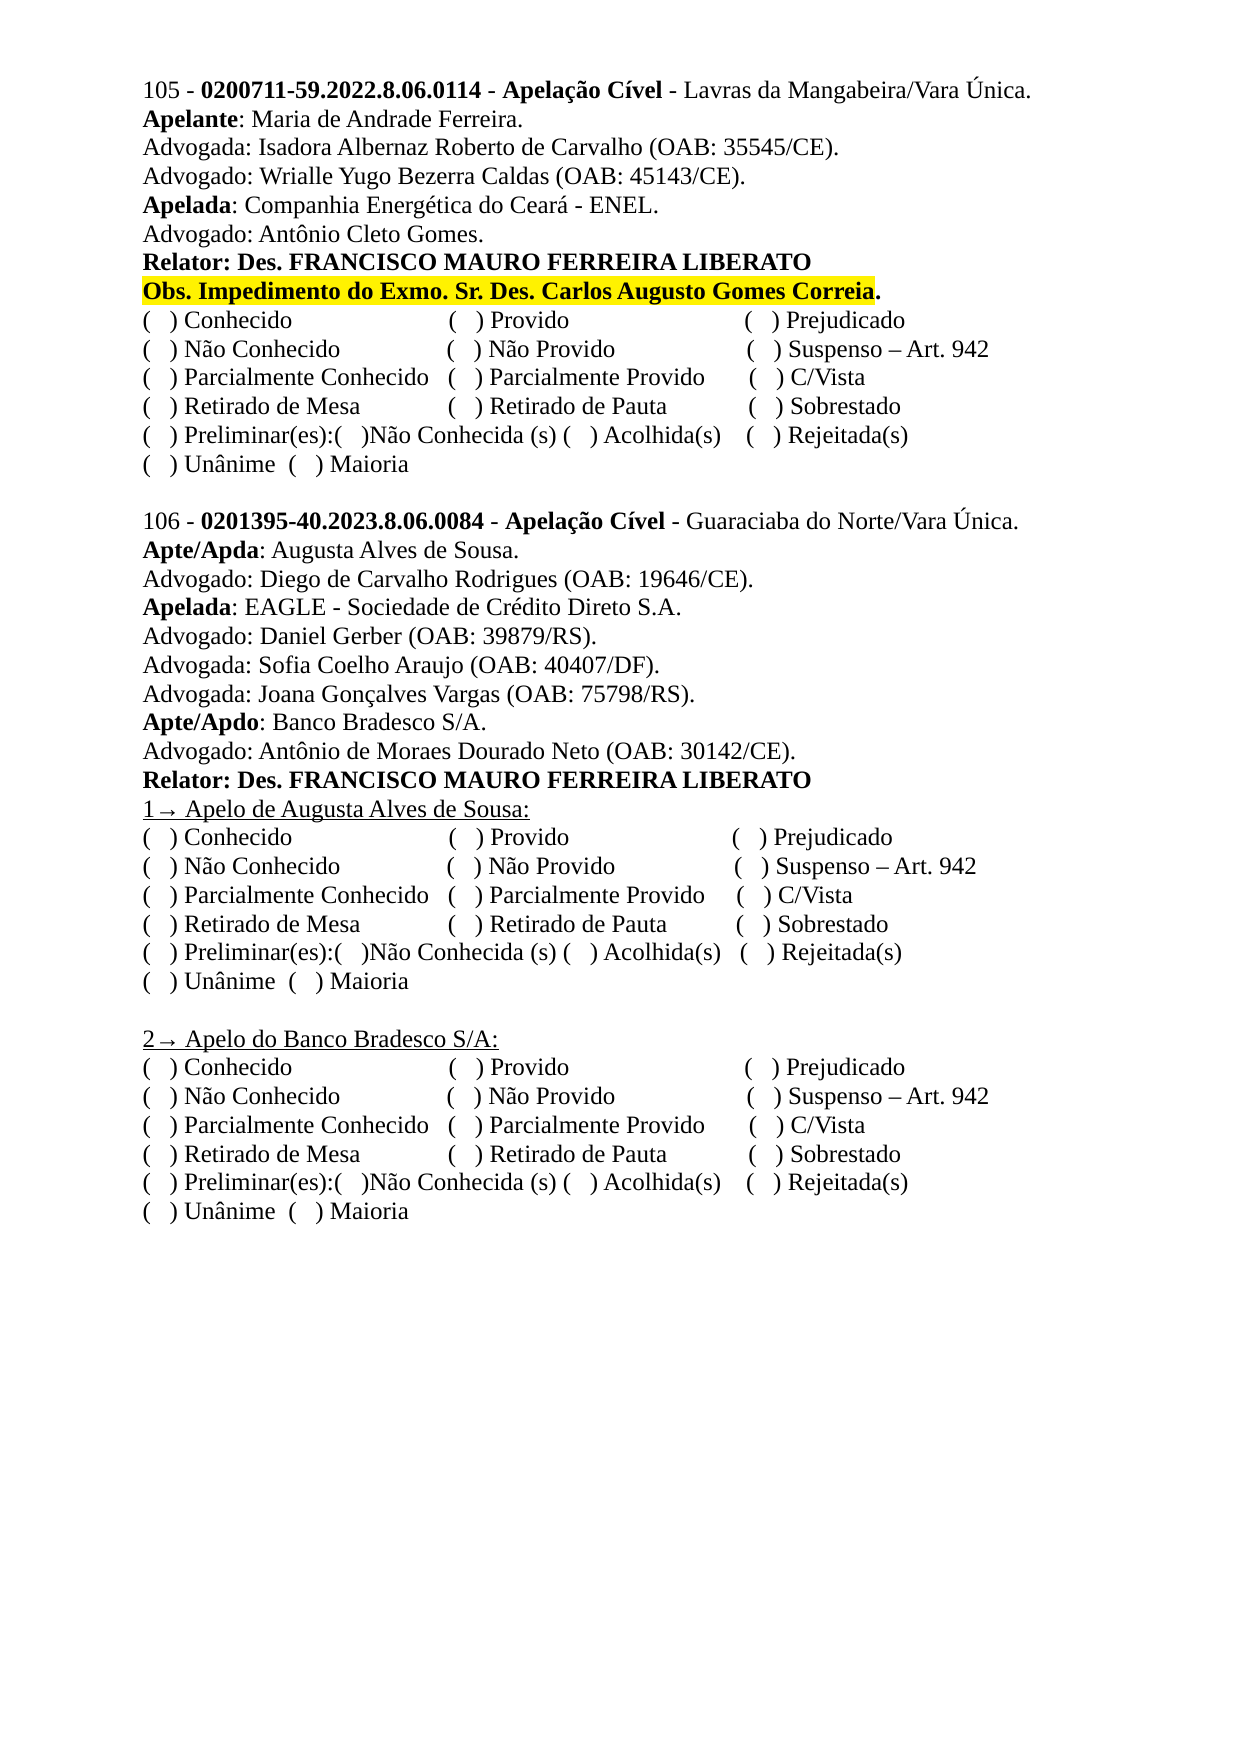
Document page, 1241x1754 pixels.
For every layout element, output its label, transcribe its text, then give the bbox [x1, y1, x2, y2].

text 2→ Apelo do Banco Bradesco S/A: [142, 1024, 1141, 1052]
text ( ) Preliminar(es):( )Não Conhecida (s) ( ) Acolhida(s) ( ) Rejeitada(s) [142, 420, 1158, 449]
text 1→ Apelo de Augusta Alves de Sousa: [142, 794, 1141, 822]
text ( ) Parcialmente Conhecido ( ) Parcialmente Provido ( ) C/Vista [142, 362, 1158, 391]
text ( ) Não Conhecido ( ) Não Provido ( ) Suspenso – Art. 942 [142, 1081, 1158, 1110]
text Advogada: Sofia Coelho Araujo (OAB: 40407/DF). [142, 650, 1141, 679]
text 106 - 0201395-40.2023.8.06.0084 - Apelação Cível - Guaraciaba do Norte/Vara Única. [142, 506, 1141, 535]
text ( ) Unânime ( ) Maioria [142, 1196, 1158, 1225]
text Relator: Des. FRANCISCO MAURO FERREIRA LIBERATO [142, 765, 1141, 794]
text ( ) Unânime ( ) Maioria [142, 449, 1158, 477]
text ( ) Conhecido ( ) Provido ( ) Prejudicado [142, 822, 1141, 851]
text ( ) Parcialmente Conhecido ( ) Parcialmente Provido ( ) C/Vista [142, 1110, 1158, 1139]
text ( ) Preliminar(es):( )Não Conhecida (s) ( ) Acolhida(s) ( ) Rejeitada(s) [142, 937, 1158, 966]
text Apte/Apdo: Banco Bradesco S/A. [142, 707, 1141, 736]
text Advogada: Isadora Albernaz Roberto de Carvalho (OAB: 35545/CE). [142, 132, 1141, 161]
text ( ) Não Conhecido ( ) Não Provido ( ) Suspenso – Art. 942 [142, 334, 1158, 362]
text Advogado: Daniel Gerber (OAB: 39879/RS). [142, 621, 1141, 650]
text Apelada: Companhia Energética do Ceará - ENEL. [142, 190, 1141, 219]
text ( ) Parcialmente Conhecido ( ) Parcialmente Provido ( ) C/Vista [142, 880, 1158, 909]
text Relator: Des. FRANCISCO MAURO FERREIRA LIBERATO [142, 247, 1141, 276]
text ( ) Conhecido ( ) Provido ( ) Prejudicado [142, 1052, 1141, 1081]
text Advogado: Diego de Carvalho Rodrigues (OAB: 19646/CE). [142, 564, 1141, 592]
text ( ) Não Conhecido ( ) Não Provido ( ) Suspenso – Art. 942 [142, 851, 1158, 880]
text Advogado: Wrialle Yugo Bezerra Caldas (OAB: 45143/CE). [142, 161, 1141, 190]
text Advogado: Antônio de Moraes Dourado Neto (OAB: 30142/CE). [142, 736, 1141, 765]
text ( ) Conhecido ( ) Provido ( ) Prejudicado [142, 305, 1141, 334]
text Advogado: Antônio Cleto Gomes. [142, 219, 1141, 247]
text Obs. Impedimento do Exmo. Sr. Des. Carlos Augusto Gomes Correia. [142, 276, 1141, 305]
text Advogada: Joana Gonçalves Vargas (OAB: 75798/RS). [142, 679, 1141, 707]
text ( ) Preliminar(es):( )Não Conhecida (s) ( ) Acolhida(s) ( ) Rejeitada(s) [142, 1167, 1158, 1196]
text Apte/Apda: Augusta Alves de Sousa. [142, 535, 1141, 564]
text ( ) Unânime ( ) Maioria [142, 966, 1158, 995]
text 105 - 0200711-59.2022.8.06.0114 - Apelação Cível - Lavras da Mangabeira/Vara Única. [142, 75, 1141, 104]
text ( ) Retirado de Mesa ( ) Retirado de Pauta ( ) Sobrestado [142, 1139, 1158, 1167]
text Apelante: Maria de Andrade Ferreira. [142, 104, 1141, 132]
text ( ) Retirado de Mesa ( ) Retirado de Pauta ( ) Sobrestado [142, 391, 1158, 420]
text Apelada: EAGLE - Sociedade de Crédito Direto S.A. [142, 592, 1141, 621]
text ( ) Retirado de Mesa ( ) Retirado de Pauta ( ) Sobrestado [142, 909, 1158, 937]
